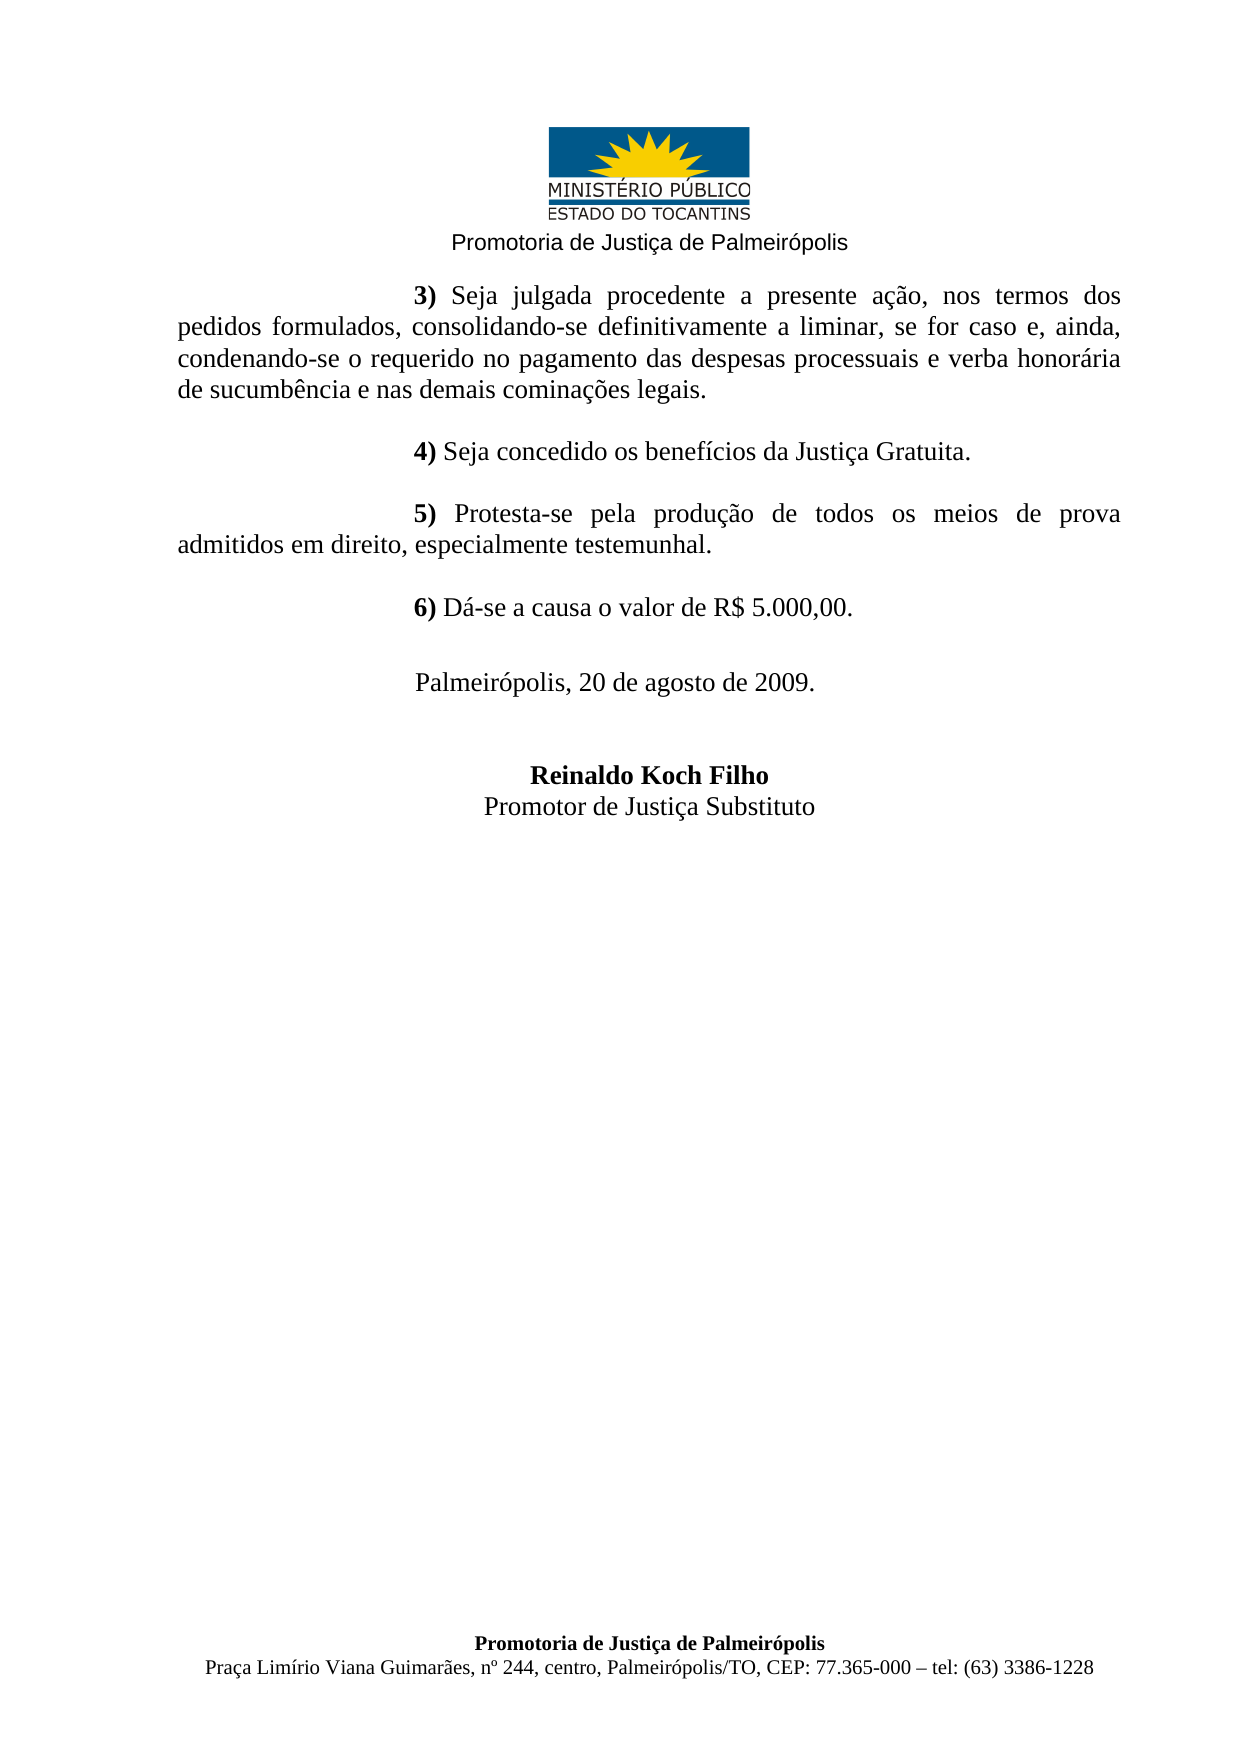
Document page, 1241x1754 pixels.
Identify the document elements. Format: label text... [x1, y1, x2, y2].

text Palmeirópolis, 20 de agosto de 2009. [177, 666, 1122, 697]
text Promotor de Justiça Substituto [177, 790, 1122, 821]
text 3) Seja julgada procedente a presente ação, nos termos dos pedidos formulados, consolidando-se definitivamente a liminar, se for caso e, ainda, condenando-se o requerido no pagamento das despesas processuais e verba honorária de sucumbência e nas demais cominações legais. [177, 279, 1122, 404]
text Reinaldo Koch Filho [177, 759, 1122, 790]
picture [548, 127, 751, 220]
text 5) Protesta-se pela produção de todos os meios de prova admitidos em direito, especialmente testemunhal. [177, 497, 1122, 560]
text 6) Dá-se a causa o valor de R$ 5.000,00. [177, 591, 1122, 622]
text 4) Seja concedido os benefícios da Justiça Gratuita. [177, 435, 1122, 466]
